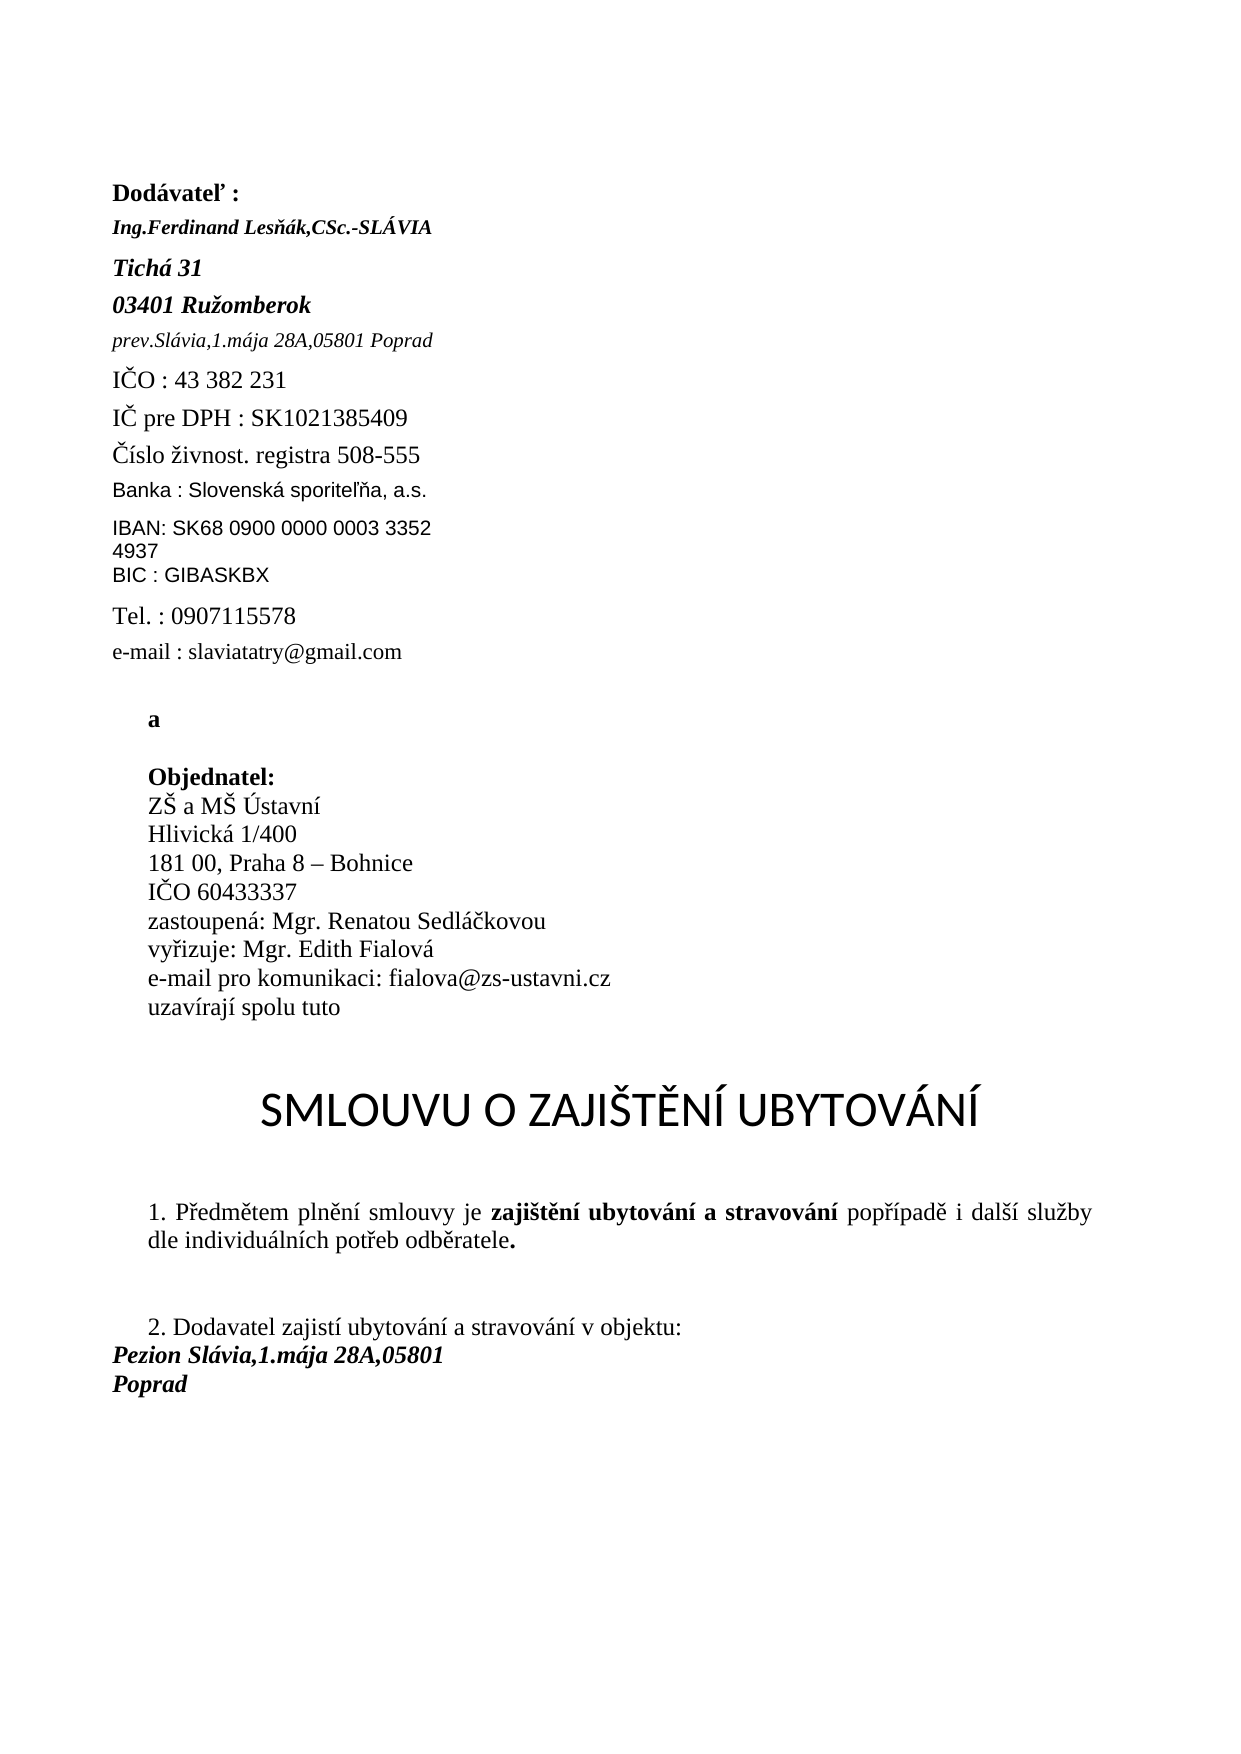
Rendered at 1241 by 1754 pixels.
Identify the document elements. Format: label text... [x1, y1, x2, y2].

text ZŠ a MŠ Ústavní [148, 791, 1093, 819]
table_header Dodávateľ : [101, 178, 480, 215]
table_cell BIC : GIBASKBX [101, 563, 480, 601]
table_cell [101, 1398, 112, 1657]
table_cell IČO : 43 382 231 [101, 365, 480, 403]
table_cell e-mail : slaviatatry@gmail.com [101, 638, 480, 676]
text SMLOUVU O ZAJIŠTĚNÍ UBYTOVÁNÍ [148, 1078, 1093, 1139]
table_cell Ing.Ferdinand Lesňák,CSc.-SLÁVIA [101, 215, 480, 253]
table_cell Tichá 31 [101, 253, 480, 290]
table_cell 03401 Ružomberok [101, 290, 480, 328]
table_cell Tel. : 0907115578 [101, 601, 480, 638]
text 1. Předmětem plnění smlouvy je zajištění ubytování a stravování popřípadě i další služby dle individuálních potřeb odběratele. [148, 1197, 1093, 1254]
text 2. Dodavatel zajistí ubytování a stravování v objektu: [148, 1312, 1093, 1341]
text e-mail pro komunikaci: fialova@zs-ustavni.cz [148, 963, 1093, 992]
text 181 00, Praha 8 – Bohnice [148, 848, 1093, 877]
table_cell prev.Slávia,1.mája 28A,05801 Poprad [101, 328, 480, 365]
table_cell [469, 1398, 480, 1657]
table_cell Banka : Slovenská sporiteľňa, a.s. [101, 478, 480, 515]
text vyřizuje: Mgr. Edith Fialová [148, 934, 1093, 963]
table_cell Číslo živnost. registra 508-555 [101, 440, 480, 478]
text zastoupená: Mgr. Renatou Sedláčkovou [148, 906, 1093, 934]
text IČO 60433337 [148, 877, 1093, 906]
text Hlivická 1/400 [148, 819, 1093, 848]
text a [148, 704, 1093, 733]
text Objednatel: [148, 762, 1093, 791]
text uzavírají spolu tuto [148, 992, 1093, 1021]
table_cell IČ pre DPH : SK1021385409 [101, 403, 480, 440]
